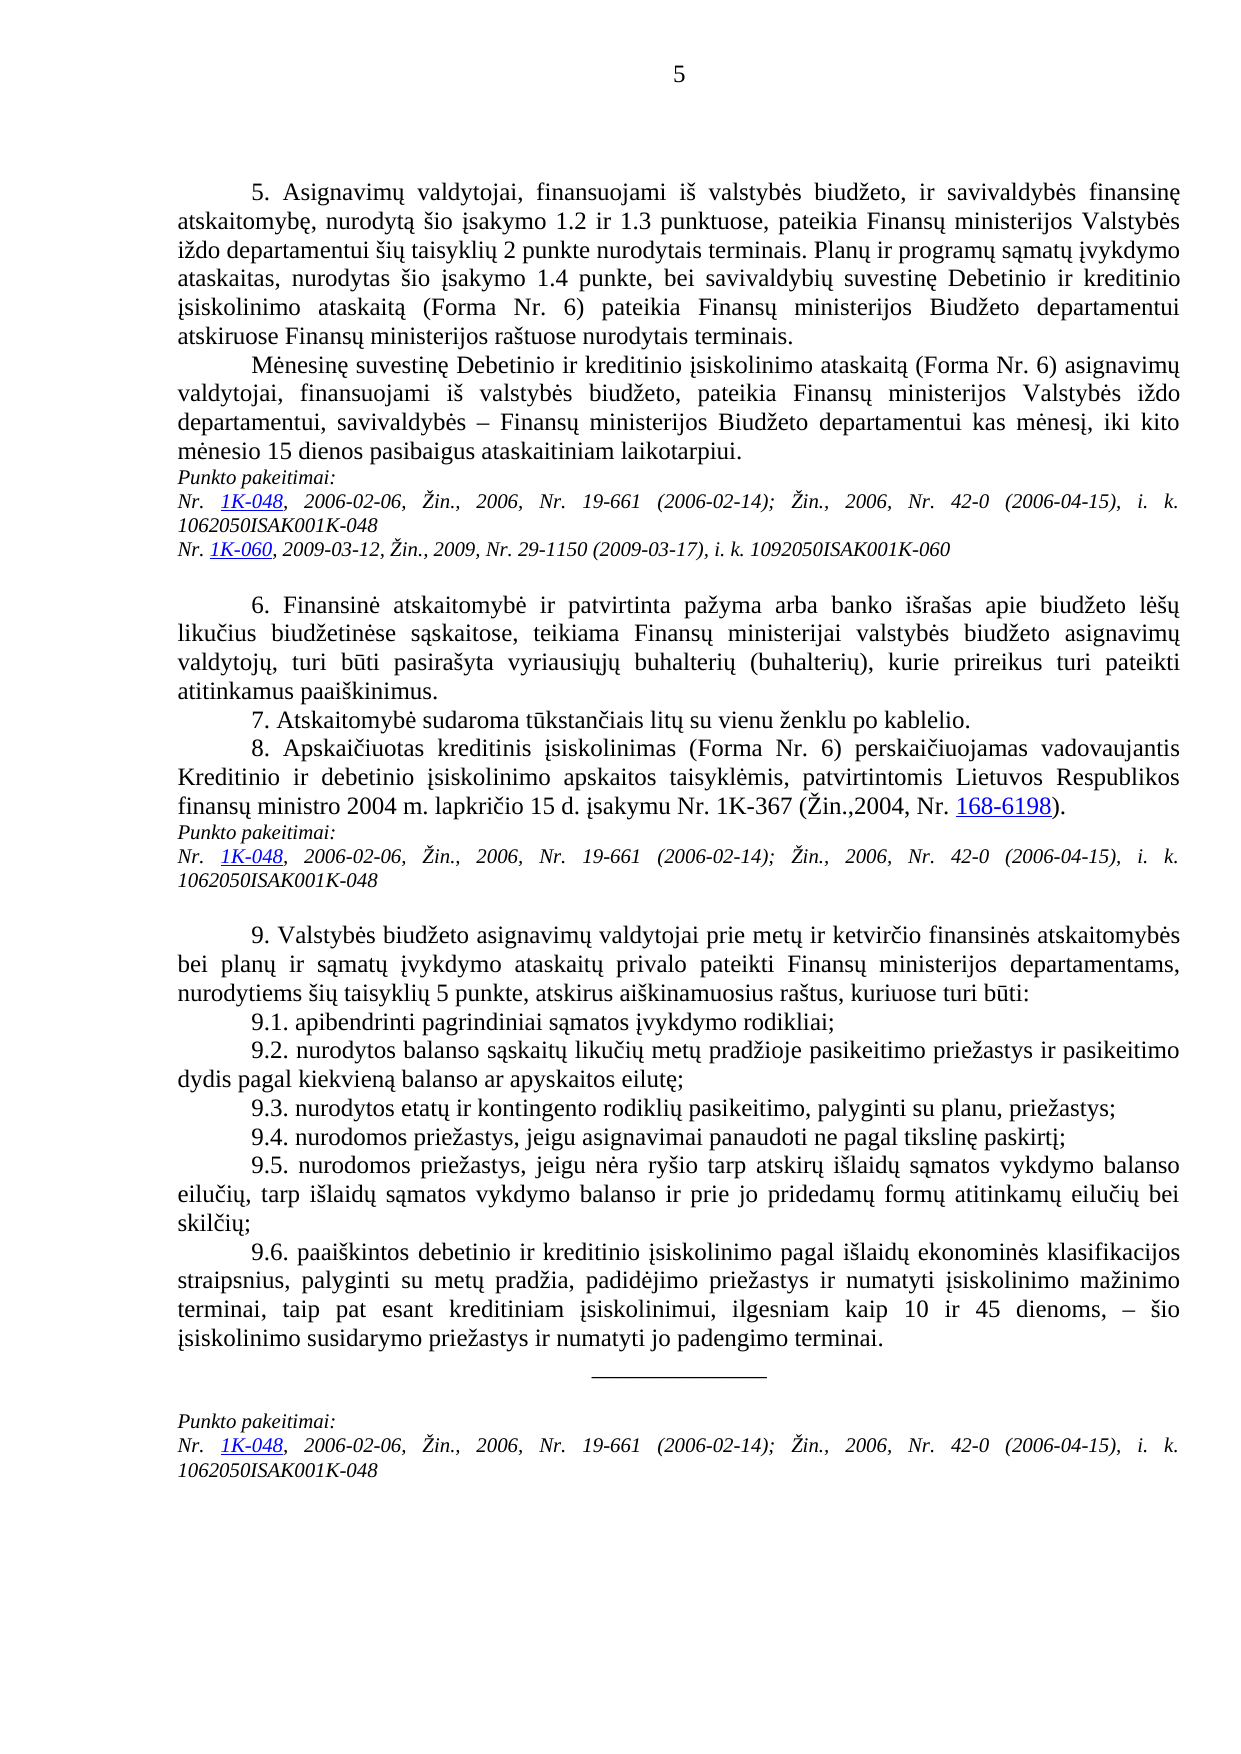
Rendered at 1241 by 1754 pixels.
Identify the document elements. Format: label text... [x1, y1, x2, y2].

text ______________ [177, 1352, 1181, 1381]
text Nr. 1K-048, 2006-02-06, Žin., 2006, Nr. 19-661 (2006-02-14); Žin., 2006, Nr. 42-0 (2006-04-15), i. k. 1062050ISAK001K-048 [177, 489, 1181, 537]
text 8. Apskaičiuotas kreditinis įsiskolinimas (Forma Nr. 6) perskaičiuojamas vadovaujantis Kreditinio ir debetinio įsiskolinimo apskaitos taisyklėmis, patvirtintomis Lietuvos Respublikos finansų ministro 2004 m. lapkričio 15 d. įsakymu Nr. 1K-367 (Žin.,2004, Nr. 168-6198). [177, 733, 1181, 820]
text Punkto pakeitimai: [177, 1409, 1181, 1433]
text Punkto pakeitimai: [177, 820, 1181, 844]
text Nr. 1K-060, 2009-03-12, Žin., 2009, Nr. 29-1150 (2009-03-17), i. k. 1092050ISAK001K-060 [177, 537, 1181, 561]
text Mėnesinę suvestinę Debetinio ir kreditinio įsiskolinimo ataskaitą (Forma Nr. 6) asignavimų valdytojai, finansuojami iš valstybės biudžeto, pateikia Finansų ministerijos Valstybės iždo departamentui, savivaldybės – Finansų ministerijos Biudžeto departamentui kas mėnesį, iki kito mėnesio 15 dienos pasibaigus ataskaitiniam laikotarpiui. [177, 350, 1181, 465]
text 6. Finansinė atskaitomybė ir patvirtinta pažyma arba banko išrašas apie biudžeto lėšų likučius biudžetinėse sąskaitose, teikiama Finansų ministerijai valstybės biudžeto asignavimų valdytojų, turi būti pasirašyta vyriausiųjų buhalterių (buhalterių), kurie prireikus turi pateikti atitinkamus paaiškinimus. [177, 590, 1181, 705]
text 9.6. paaiškintos debetinio ir kreditinio įsiskolinimo pagal išlaidų ekonominės klasifikacijos straipsnius, palyginti su metų pradžia, padidėjimo priežastys ir numatyti įsiskolinimo mažinimo terminai, taip pat esant kreditiniam įsiskolinimui, ilgesniam kaip 10 ir 45 dienoms, – šio įsiskolinimo susidarymo priežastys ir numatyti jo padengimo terminai. [177, 1237, 1181, 1352]
text 9. Valstybės biudžeto asignavimų valdytojai prie metų ir ketvirčio finansinės atskaitomybės bei planų ir sąmatų įvykdymo ataskaitų privalo pateikti Finansų ministerijos departamentams, nurodytiems šių taisyklių 5 punkte, atskirus aiškinamuosius raštus, kuriuose turi būti: [177, 921, 1181, 1007]
text 9.4. nurodomos priežastys, jeigu asignavimai panaudoti ne pagal tikslinę paskirtį; [177, 1122, 1181, 1151]
text 5. Asignavimų valdytojai, finansuojami iš valstybės biudžeto, ir savivaldybės finansinę atskaitomybę, nurodytą šio įsakymo 1.2 ir 1.3 punktuose, pateikia Finansų ministerijos Valstybės iždo departamentui šių taisyklių 2 punkte nurodytais terminais. Planų ir programų sąmatų įvykdymo ataskaitas, nurodytas šio įsakymo 1.4 punkte, bei savivaldybių suvestinę Debetinio ir kreditinio įsiskolinimo ataskaitą (Forma Nr. 6) pateikia Finansų ministerijos Biudžeto departamentui atskiruose Finansų ministerijos raštuose nurodytais terminais. [177, 177, 1181, 350]
text 9.1. apibendrinti pagrindiniai sąmatos įvykdymo rodikliai; [177, 1007, 1181, 1036]
text Nr. 1K-048, 2006-02-06, Žin., 2006, Nr. 19-661 (2006-02-14); Žin., 2006, Nr. 42-0 (2006-04-15), i. k. 1062050ISAK001K-048 [177, 1433, 1181, 1482]
text Nr. 1K-048, 2006-02-06, Žin., 2006, Nr. 19-661 (2006-02-14); Žin., 2006, Nr. 42-0 (2006-04-15), i. k. 1062050ISAK001K-048 [177, 844, 1181, 892]
text 7. Atskaitomybė sudaroma tūkstančiais litų su vienu ženklu po kablelio. [177, 705, 1181, 733]
text 9.2. nurodytos balanso sąskaitų likučių metų pradžioje pasikeitimo priežastys ir pasikeitimo dydis pagal kiekvieną balanso ar apyskaitos eilutę; [177, 1036, 1181, 1093]
text Punkto pakeitimai: [177, 465, 1181, 489]
text 9.5. nurodomos priežastys, jeigu nėra ryšio tarp atskirų išlaidų sąmatos vykdymo balanso eilučių, tarp išlaidų sąmatos vykdymo balanso ir prie jo pridedamų formų atitinkamų eilučių bei skilčių; [177, 1151, 1181, 1237]
text 9.3. nurodytos etatų ir kontingento rodiklių pasikeitimo, palyginti su planu, priežastys; [177, 1093, 1181, 1122]
